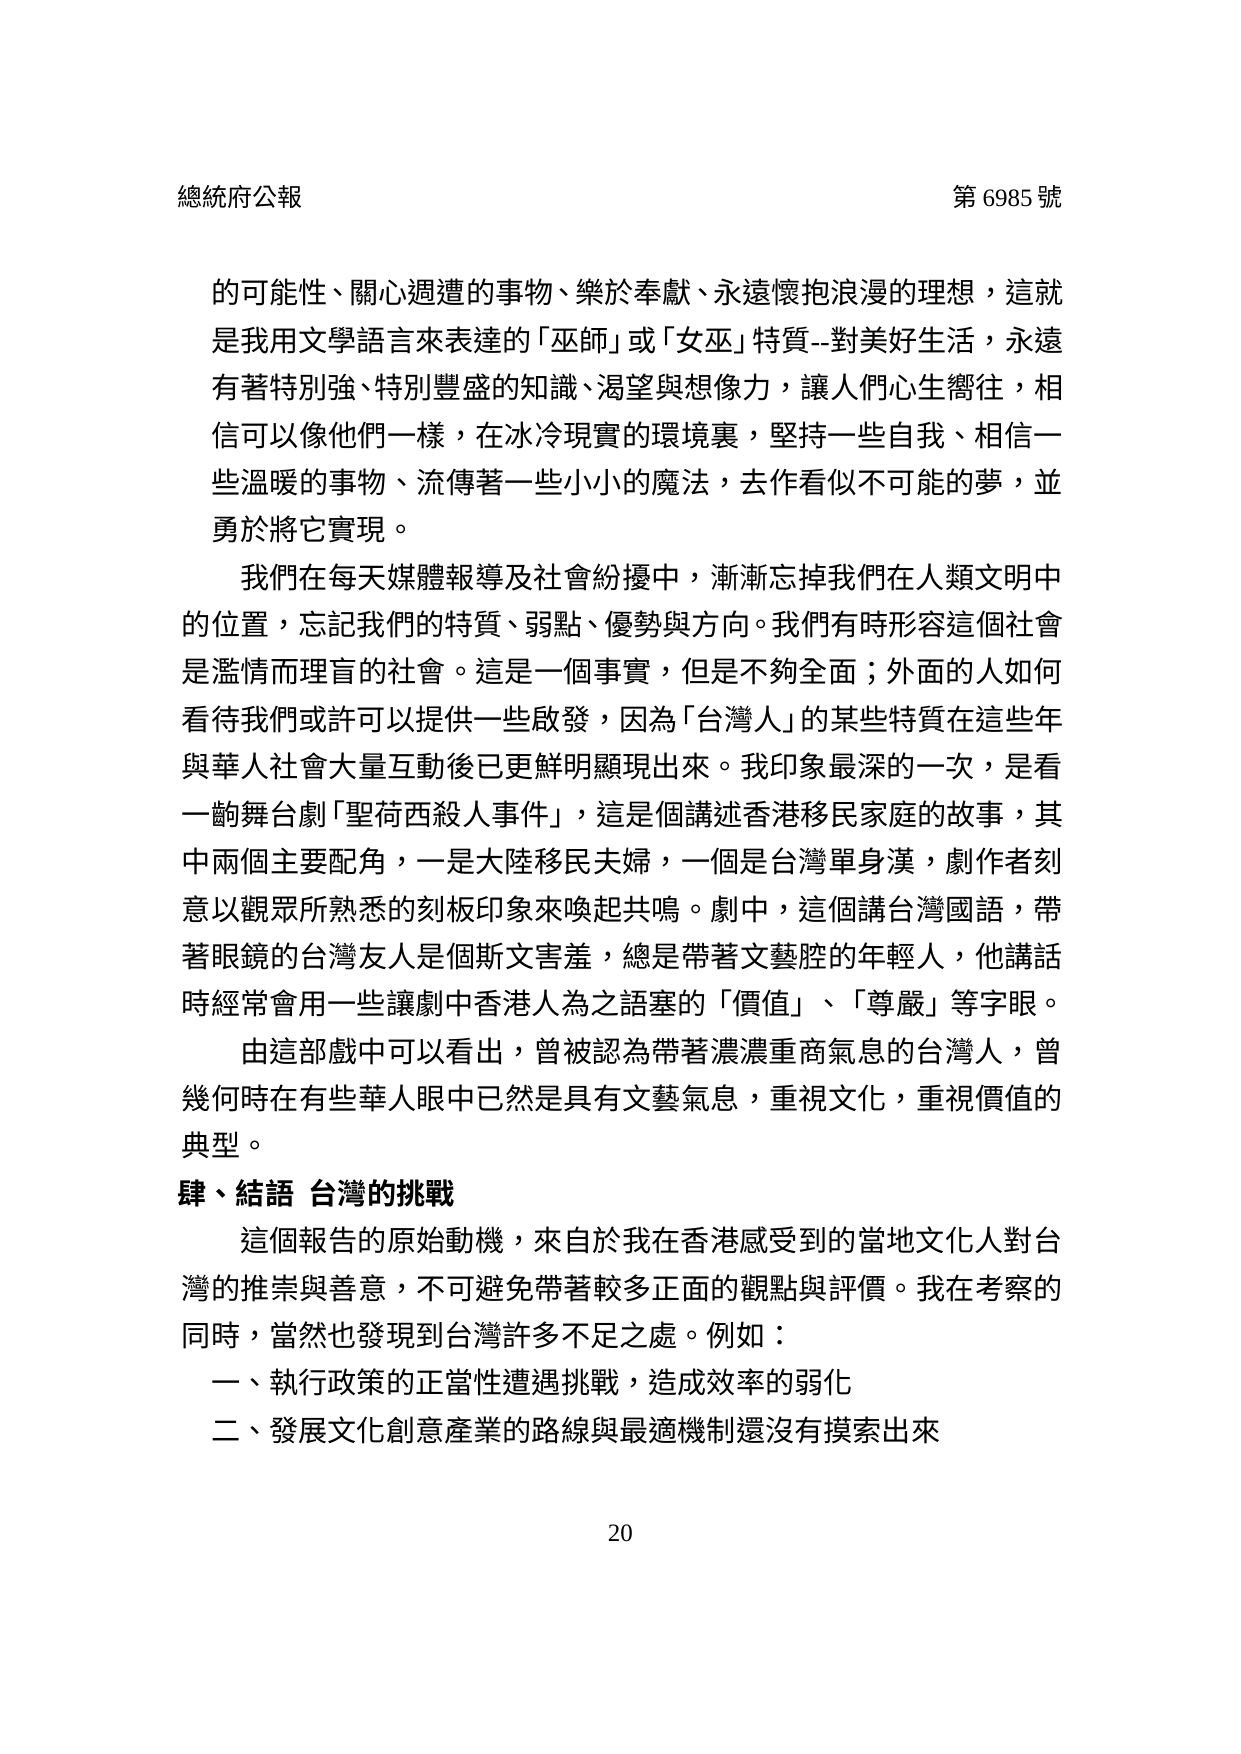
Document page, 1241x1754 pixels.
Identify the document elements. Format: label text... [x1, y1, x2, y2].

text 由這部戲中可以看出，曾被認為帶著濃濃重商氣息的台灣人，曾幾何時在有些華人眼中已然是具有文藝氣息，重視文化，重視價值的典型。 [182, 1024, 1063, 1166]
text 二、發展文化創意產業的路線與最適機制還沒有摸索出來 [177, 1403, 1063, 1451]
text 一、執行政策的正當性遭遇挑戰，造成效率的弱化 [177, 1356, 1063, 1403]
text 這個報告的原始動機，來自於我在香港感受到的當地文化人對台灣的推崇與善意，不可避免帶著較多正面的觀點與評價。我在考察的同時，當然也發現到台灣許多不足之處。例如： [182, 1214, 1063, 1356]
text 的可能性、關心週遭的事物、樂於奉獻、永遠懷抱浪漫的理想，這就是我用文學語言來表達的「巫師」或「女巫」特質--對美好生活，永遠有著特別強、特別豐盛的知識、渴望與想像力，讓人們心生嚮往，相信可以像他們一樣，在冰冷現實的環境裏，堅持一些自我、相信一些溫暖的事物、流傳著一些小小的魔法，去作看似不可能的夢，並勇於將它實現。 [211, 266, 1063, 550]
text 我們在每天媒體報導及社會紛擾中，漸漸忘掉我們在人類文明中的位置，忘記我們的特質、弱點、優勢與方向。我們有時形容這個社會是濫情而理盲的社會。這是一個事實，但是不夠全面；外面的人如何看待我們或許可以提供一些啟發，因為「台灣人」的某些特質在這些年與華人社會大量互動後已更鮮明顯現出來。我印象最深的一次，是看一齣舞台劇「聖荷西殺人事件」，這是個講述香港移民家庭的故事，其中兩個主要配角，一是大陸移民夫婦，一個是台灣單身漢，劇作者刻意以觀眾所熟悉的刻板印象來喚起共鳴。劇中，這個講台灣國語，帶著眼鏡的台灣友人是個斯文害羞，總是帶著文藝腔的年輕人，他講話時經常會用一些讓劇中香港人為之語塞的「價值」、「尊嚴」等字眼。 [182, 550, 1063, 1024]
text 肆、結語 台灣的挑戰 [177, 1166, 1063, 1214]
